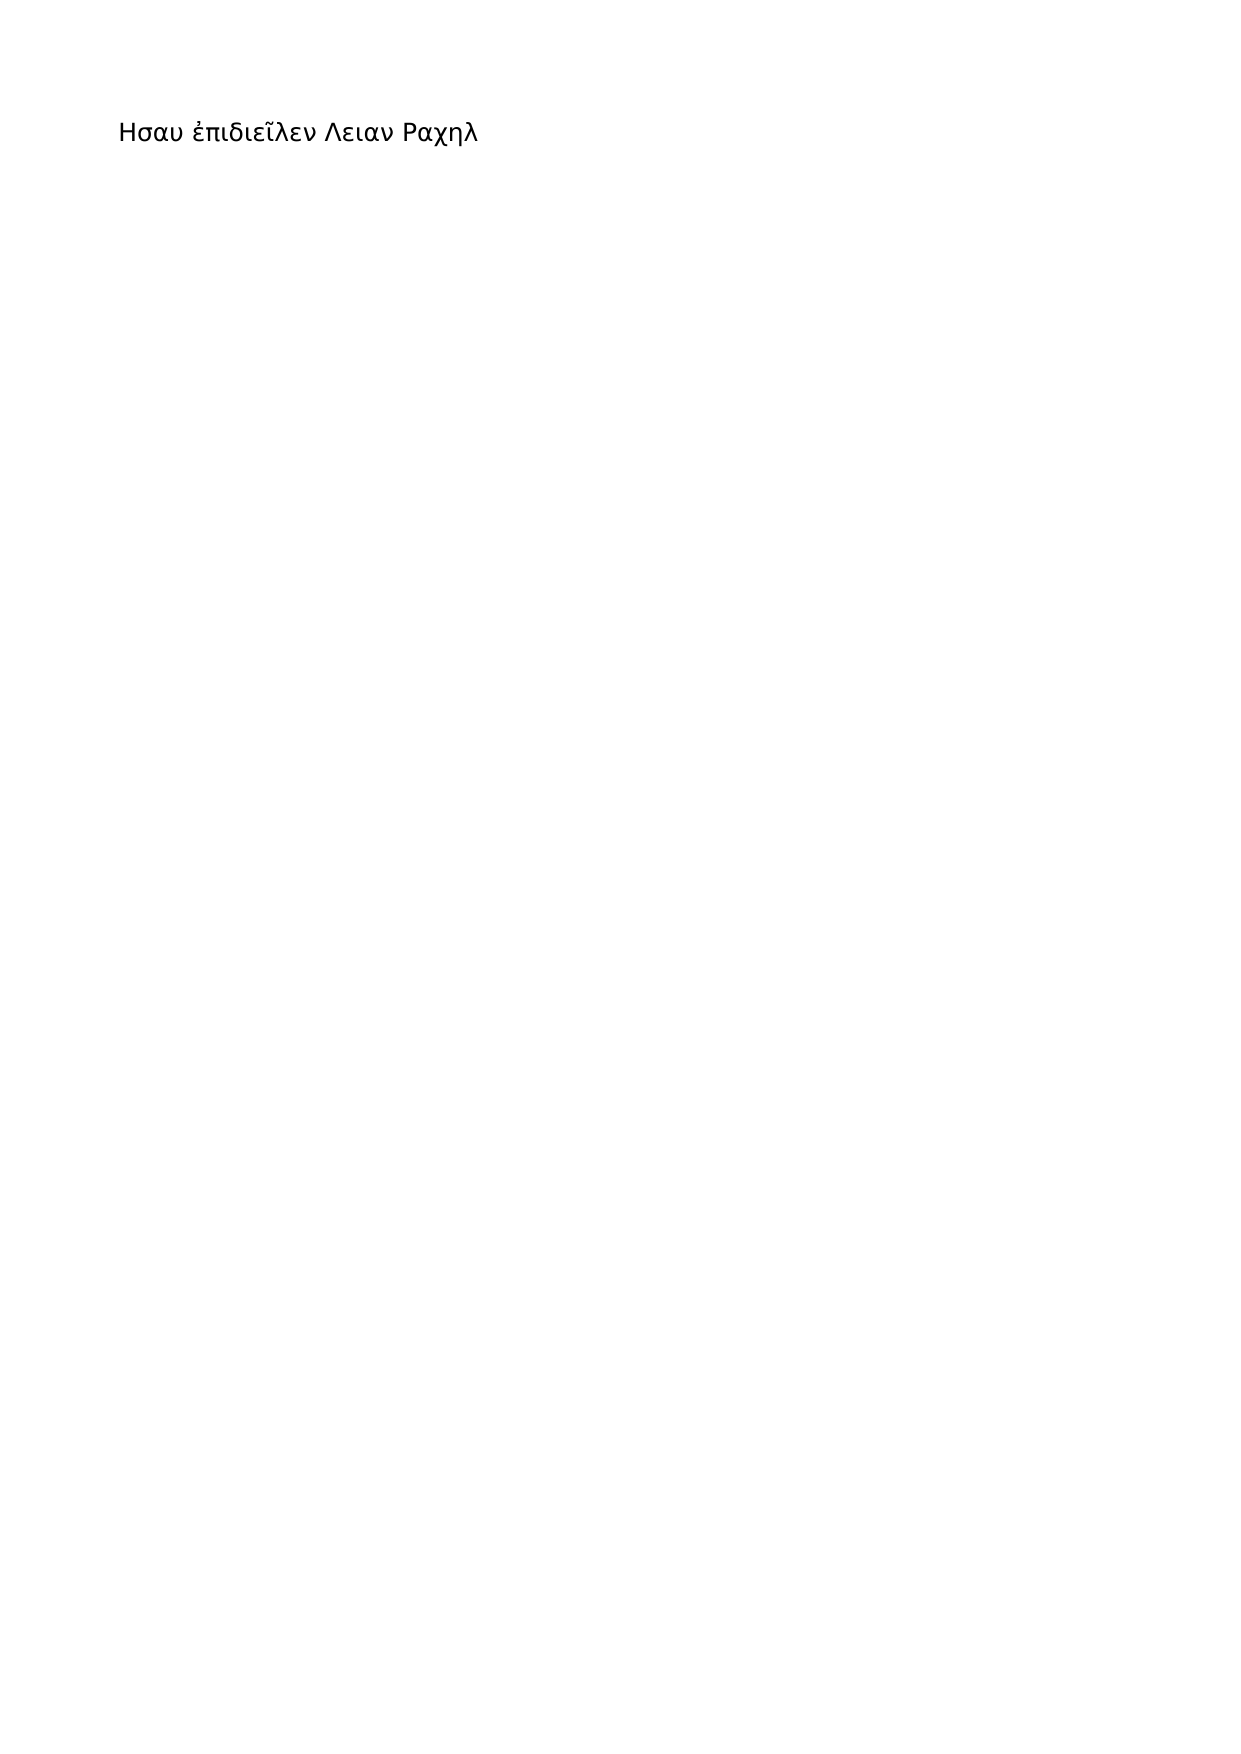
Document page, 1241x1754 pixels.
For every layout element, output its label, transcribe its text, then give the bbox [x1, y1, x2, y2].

text Ησαυ ἐπιδιεῖλεν Λειαν Ραχηλ [118, 118, 1122, 147]
